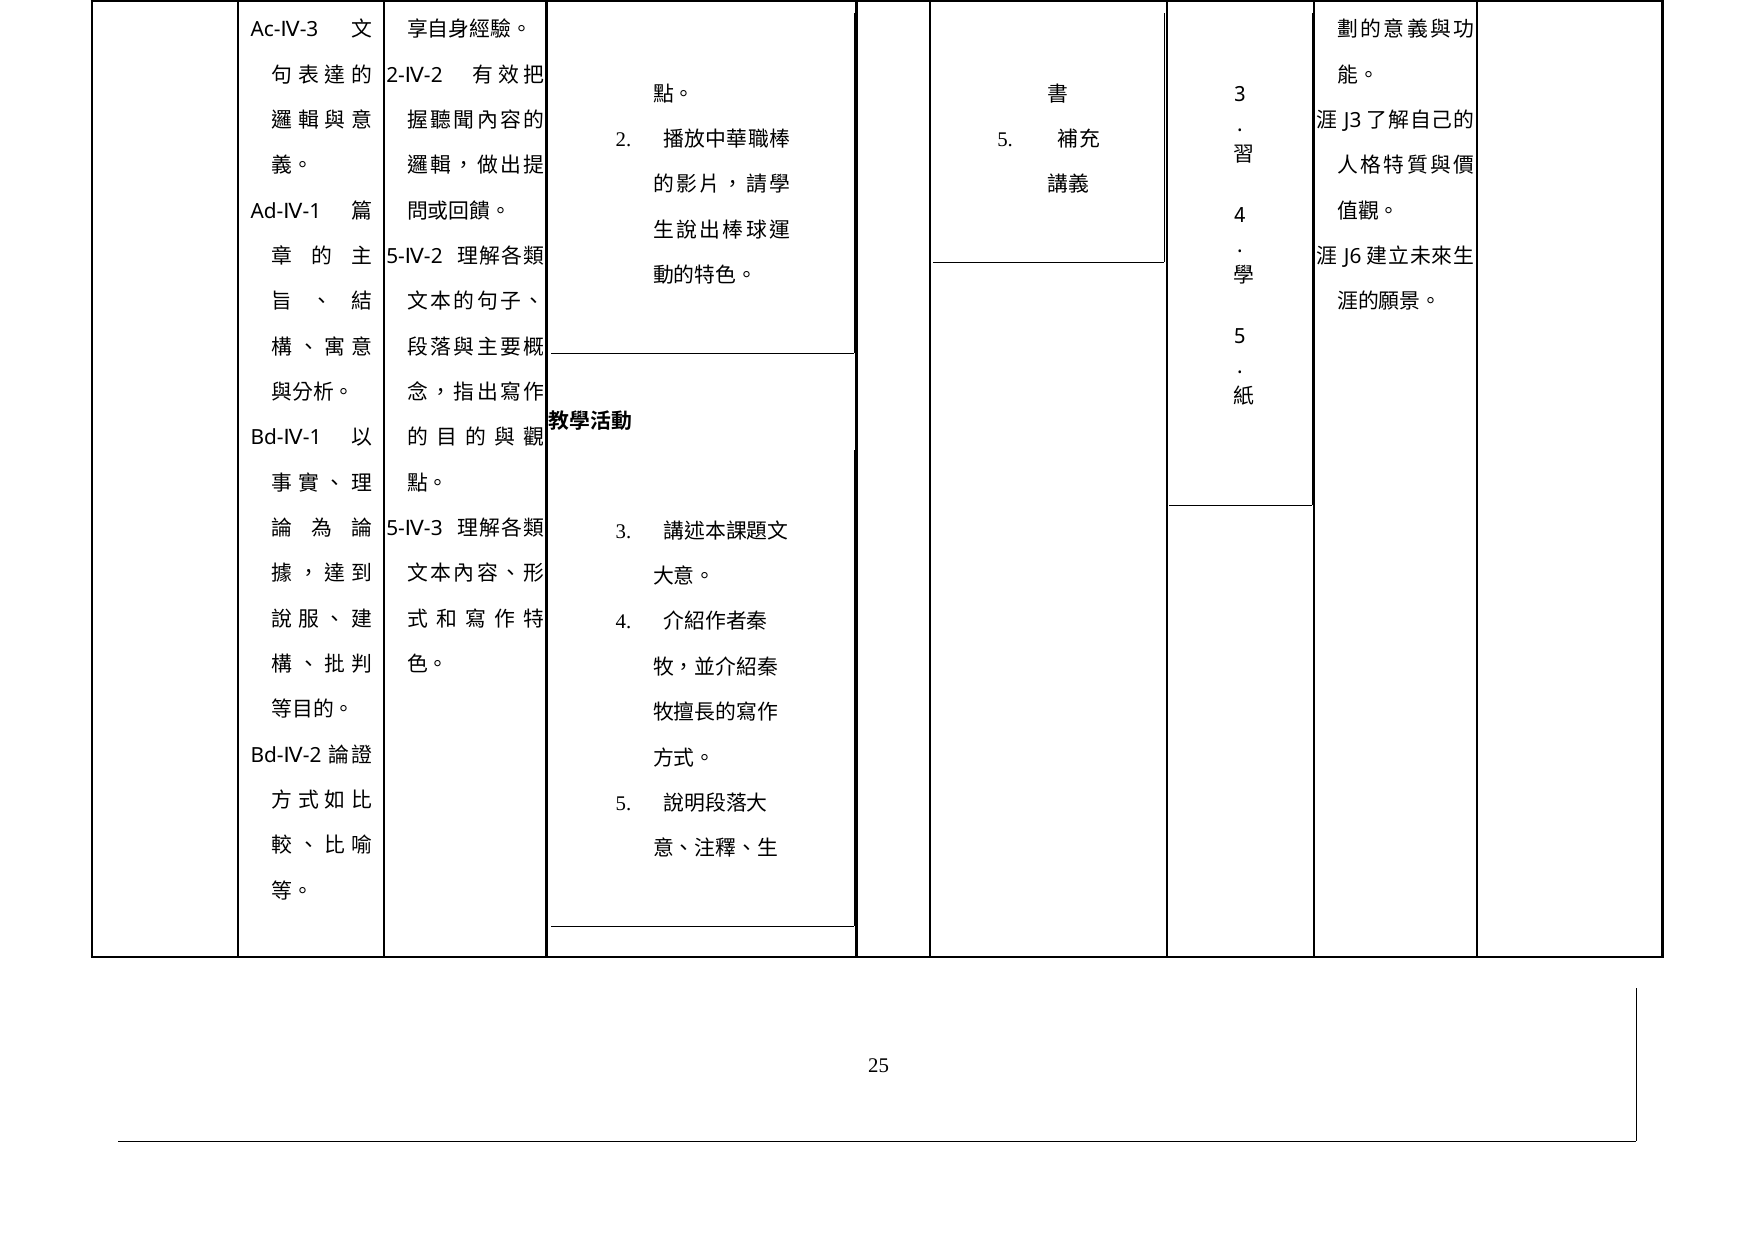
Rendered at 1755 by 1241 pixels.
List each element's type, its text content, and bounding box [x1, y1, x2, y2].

table_cell [1478, 2, 1661, 956]
table_cell [858, 2, 929, 956]
table_cell 第九課 棒球靈魂學 引起動機 請同學討論最喜歡的運動項目，有什麼特點。 播放中華職棒的影片，請學生說出棒球運動的特色。 教學活動 講述本課題文大意。 介紹作者秦牧，並介紹秦牧擅長的寫作方式。 說明段落大意、注釋、生難字詞等。 以課文賞析復習課文。 帶領學生進行應用與討論。 總結活動 利用小紙條讓學生簡單寫下課堂所學到的內容。 回家作業：學生練習習作題目。 [548, 2, 855, 956]
table_cell 享自身經驗。 2-Ⅳ-2 有效把握聽聞內容的邏輯，做出提問或回饋。 5-Ⅳ-2 理解各類文本的句子、段落與主要概念，指出寫作的目的與觀點。 5-Ⅳ-3 理解各類文本內容、形式和寫作特色。 [385, 2, 545, 956]
table_cell [93, 2, 237, 956]
table_cell 參與態度 口頭提問 習作練習 學習單 紙筆測驗 [1168, 2, 1313, 956]
table_cell 課本 習作 備課用書 電子書 補充講義 [931, 2, 1166, 956]
table_cell 劃的意義與功能。 涯 J3了解自己的人格特質與價值觀。 涯 J6建立未來生涯的願景。 [1315, 2, 1476, 956]
table_cell Ac-Ⅳ-3 文句表達的邏輯與意義。 Ad-Ⅳ-1 篇章的主旨、結構、寓意與分析。 Bd-Ⅳ-1 以事實、理論為論據，達到說服、建構、批判等目的。 Bd-Ⅳ-2論證方式如比較、比喻等。 [239, 2, 383, 956]
